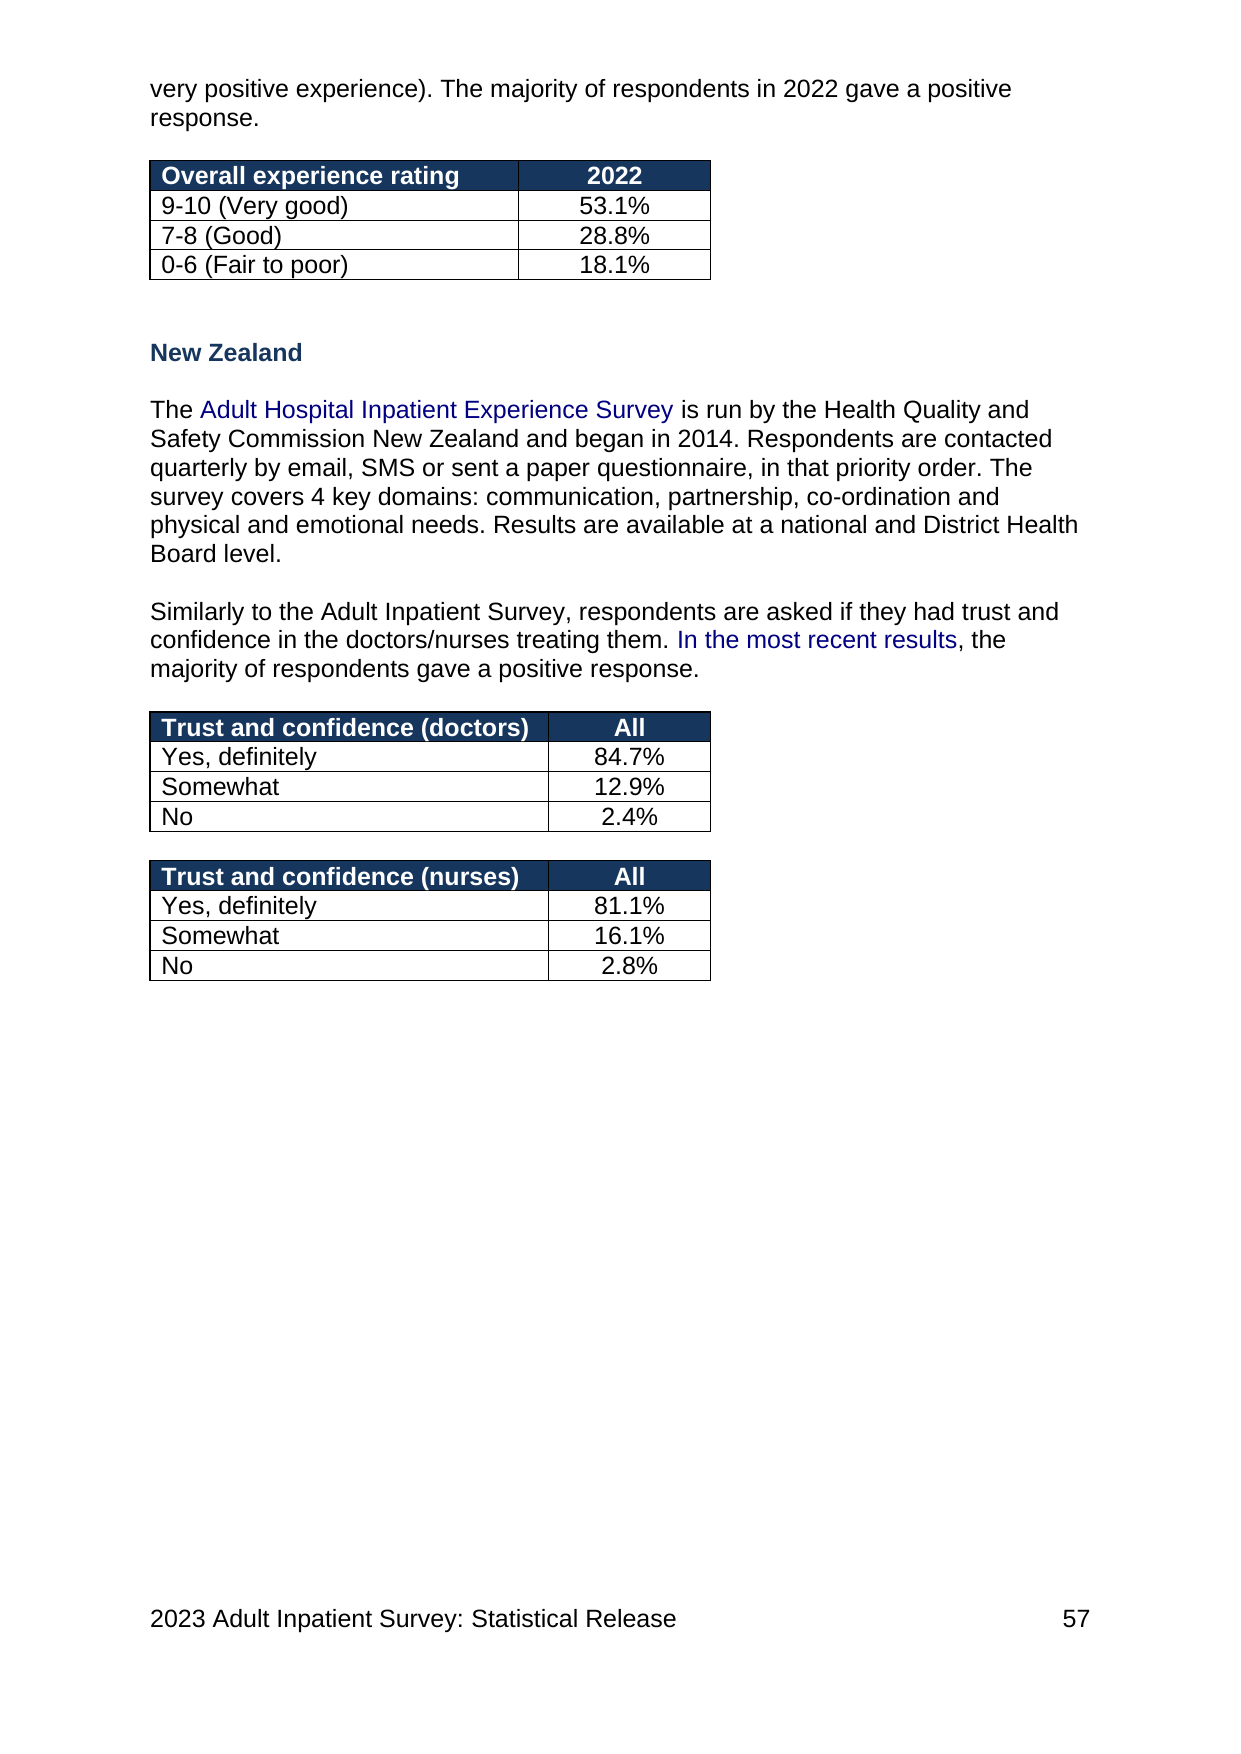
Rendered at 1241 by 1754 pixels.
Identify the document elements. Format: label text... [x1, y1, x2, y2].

text The Adult Hospital Inpatient Experience Survey is run by the Health Quality and Safety Commission New Zealand and began in 2014. Respondents are contacted quarterly by email, SMS or sent a paper questionnaire, in that priority order. The survey covers 4 key domains: communication, partnership, co-ordination and physical and emotional needs. Results are available at a national and District Health Board level. [150, 395, 1090, 568]
table_cell No [151, 951, 548, 979]
table_header All [549, 861, 710, 890]
table_header All [549, 713, 710, 741]
table_cell 16.1% [549, 921, 710, 950]
table_cell 28.8% [519, 221, 710, 249]
table_cell 18.1% [519, 250, 710, 279]
table_cell 9-10 (Very good) [151, 191, 518, 219]
text Similarly to the Adult Inpatient Survey, respondents are asked if they had trust and confidence in the doctors/nurses treating them. In the most recent results, the majority of respondents gave a positive response. [150, 596, 1090, 683]
table_header Overall experience rating [151, 161, 518, 190]
table_cell 53.1% [519, 191, 710, 219]
table_cell Yes, definitely [151, 891, 548, 920]
table_cell 7-8 (Good) [151, 221, 518, 249]
text very positive experience). The majority of respondents in 2022 gave a positive response. [150, 74, 1090, 131]
table_cell 12.9% [549, 772, 710, 801]
table_cell 2.4% [549, 802, 710, 831]
table_cell 81.1% [549, 891, 710, 920]
table_header 2022 [519, 161, 710, 190]
table_cell 84.7% [549, 742, 710, 771]
table_cell No [151, 802, 548, 831]
table_cell Yes, definitely [151, 742, 548, 771]
table_header Trust and confidence (nurses) [151, 861, 548, 890]
table_header Trust and confidence (doctors) [151, 713, 548, 741]
table_cell 2.8% [549, 951, 710, 979]
table_cell Somewhat [151, 921, 548, 950]
table_cell Somewhat [151, 772, 548, 801]
text New Zealand [150, 338, 1090, 366]
table_cell 0-6 (Fair to poor) [151, 250, 518, 279]
